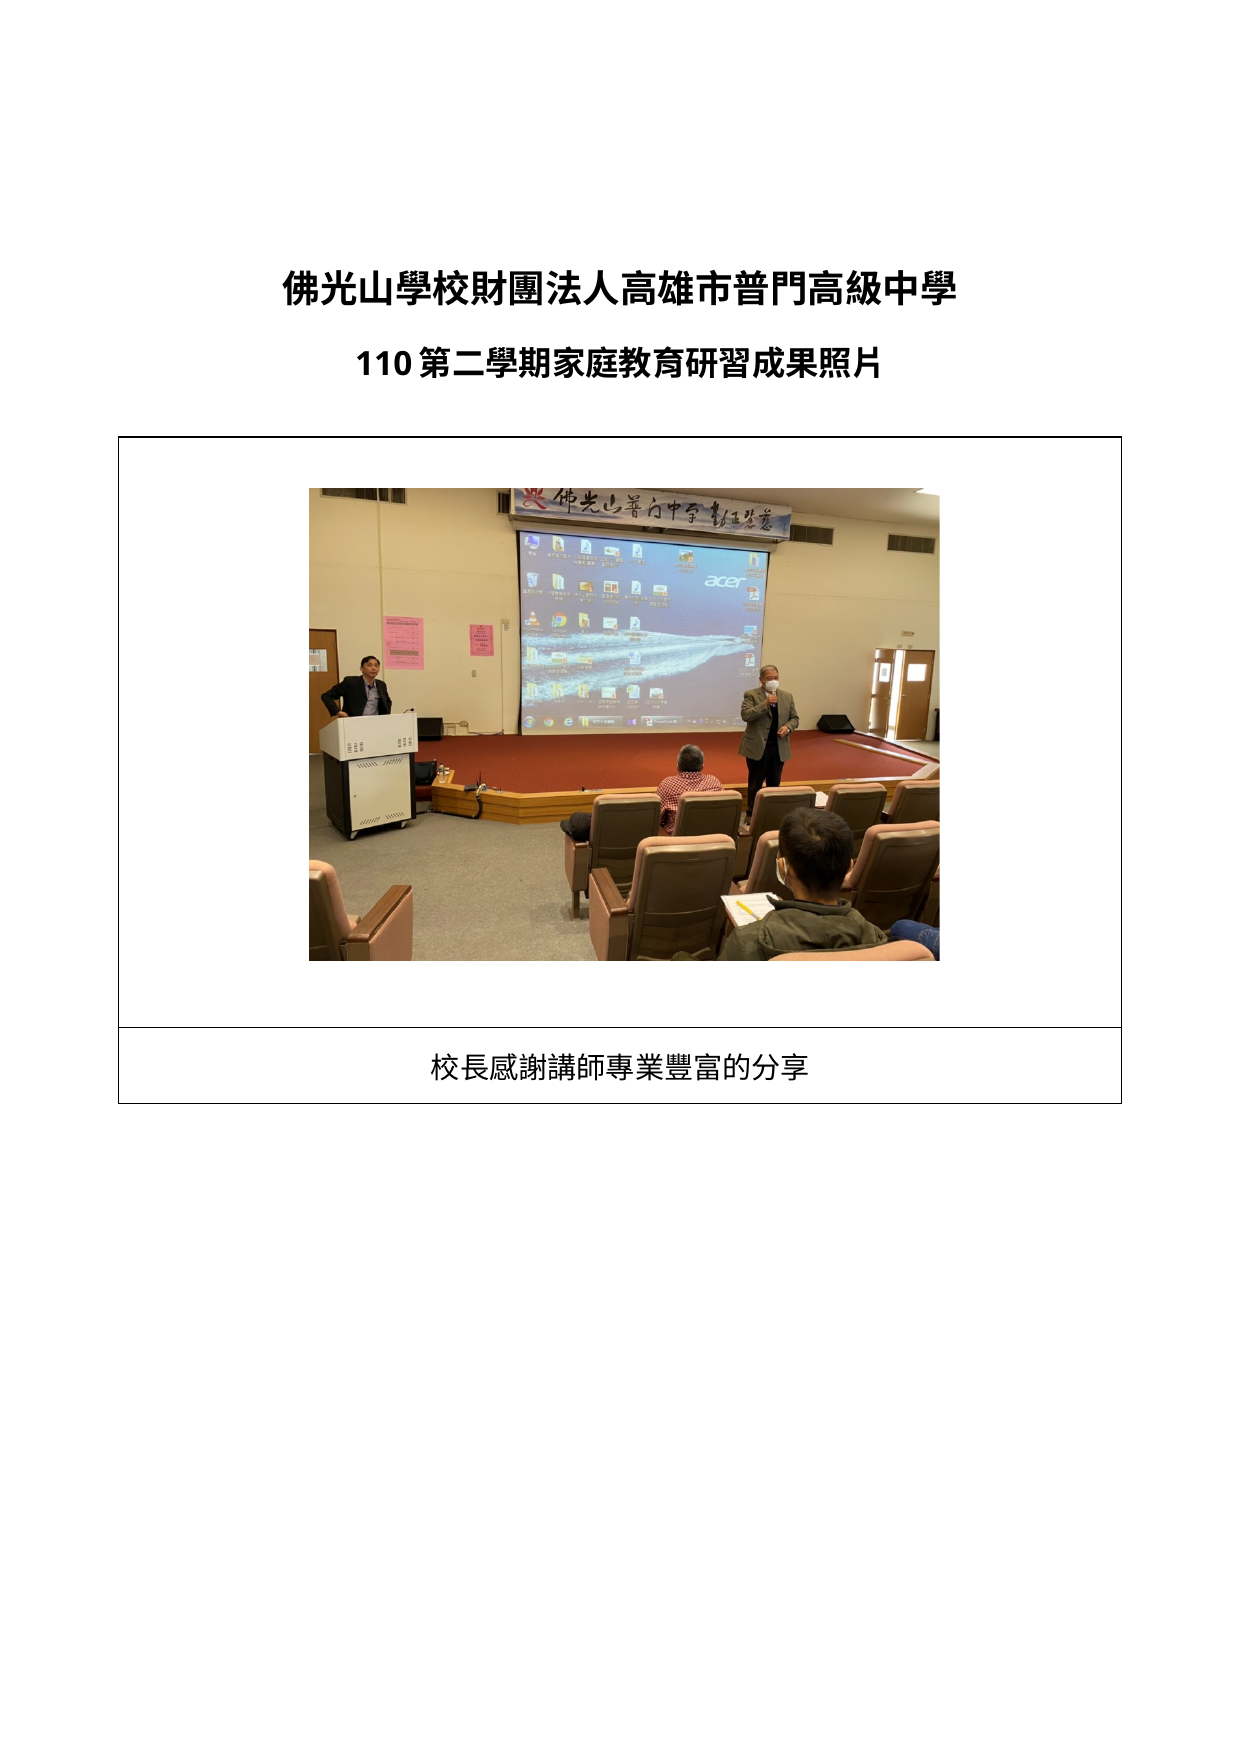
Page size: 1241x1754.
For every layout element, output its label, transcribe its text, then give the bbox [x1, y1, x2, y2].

text 110第二學期家庭教育研習成果照片 [118, 324, 1122, 399]
picture [309, 488, 940, 961]
table_cell 校長感謝講師專業豐富的分享 [119, 1028, 1121, 1103]
table_header [119, 438, 1121, 1027]
text 佛光山學校財團法人高雄市普門高級中學 [118, 249, 1122, 324]
